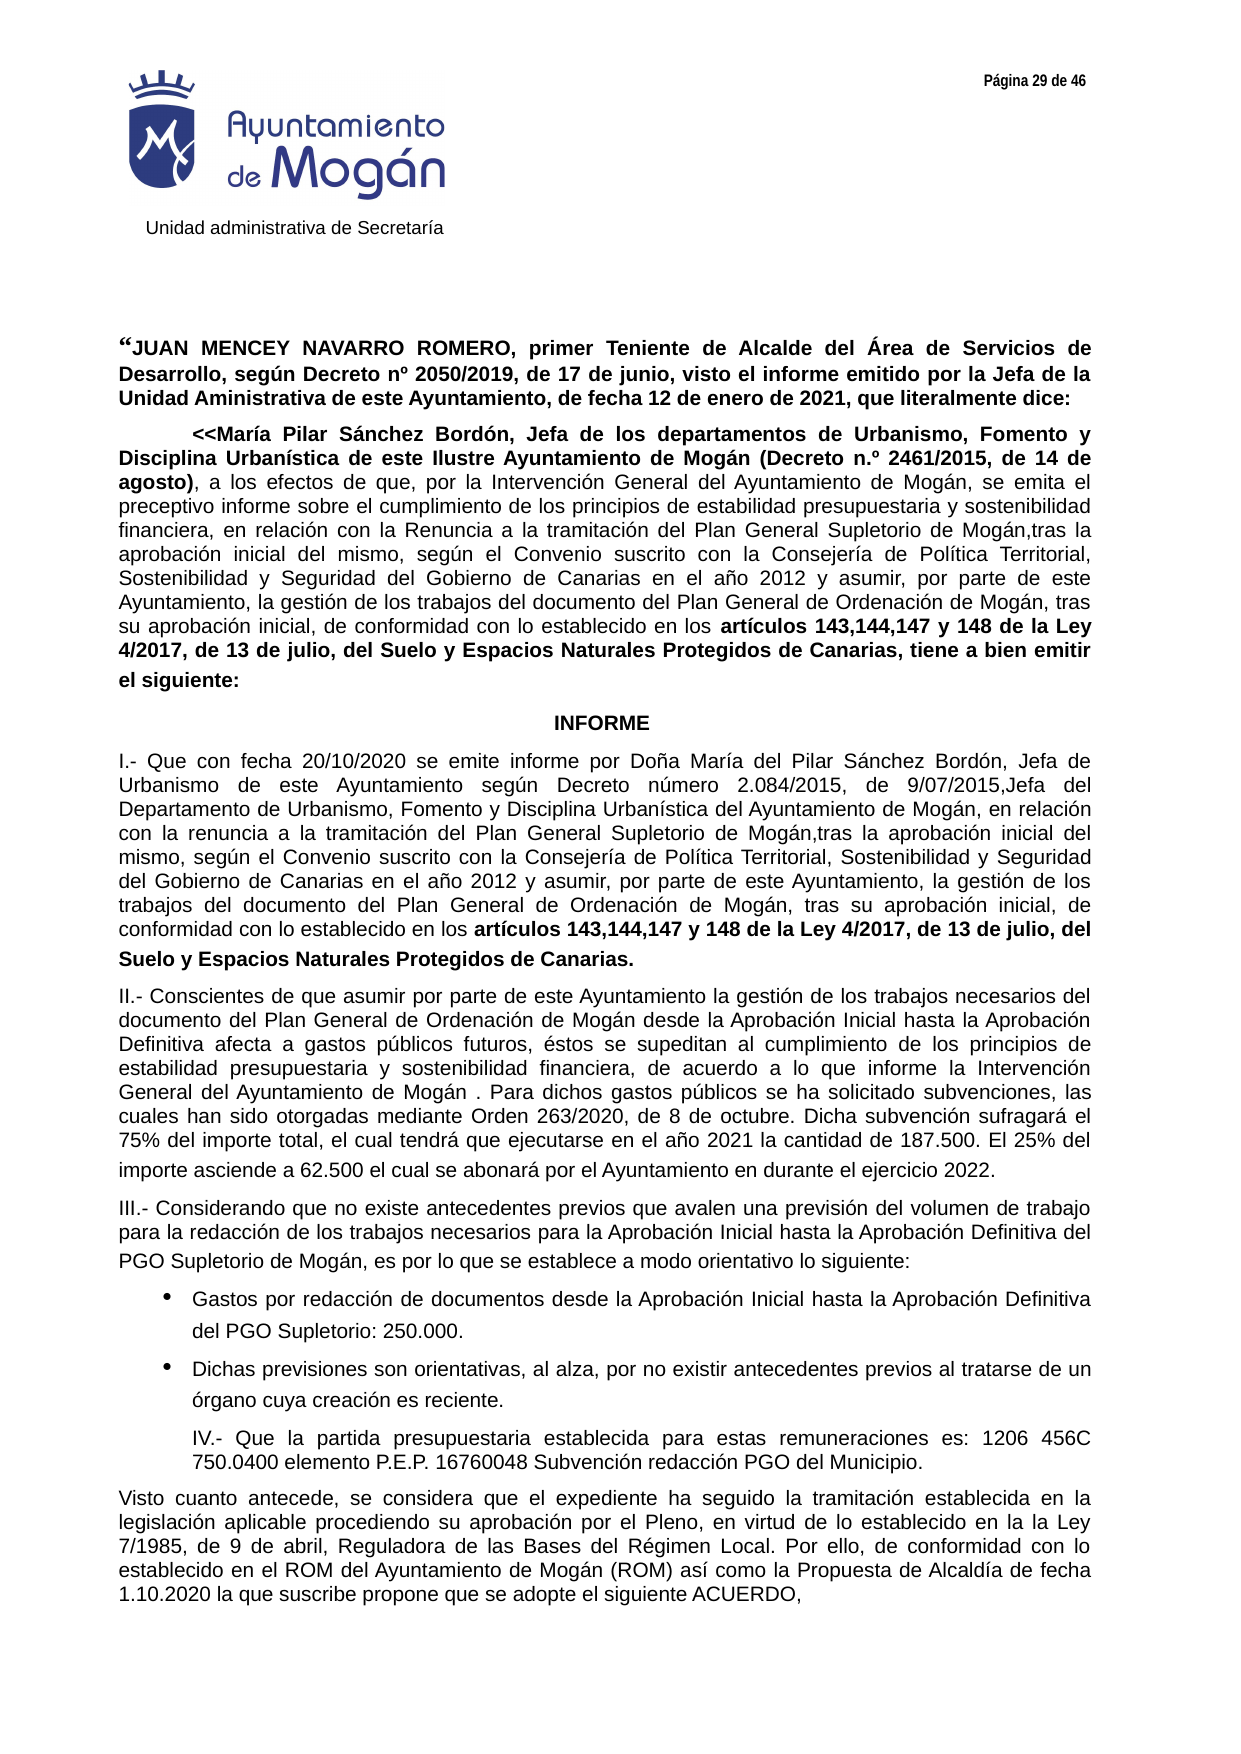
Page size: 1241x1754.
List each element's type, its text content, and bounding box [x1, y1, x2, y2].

list Dichas previsiones son orientativas, al alza, por no existir antecedentes previos al tratarse de un órgano cuya creación es reciente. [162, 1356, 1092, 1413]
list IV.- Que la partida presupuestaria establecida para estas remuneraciones es: 1206 456C 750.0400 elemento P.E.P. 16760048 Subvención redacción PGO del Municipio. [162, 1426, 1092, 1473]
text <<María Pilar Sánchez Bordón, Jefa de los departamentos de Urbanismo, Fomento y Disciplina Urbanística de este Ilustre Ayuntamiento de Mogán (Decreto n.º 2461/2015, de 14 de agosto), a los efectos de que, por la Intervención General del Ayuntamiento de Mogán, se emita el preceptivo informe sobre el cumplimiento de los principios de estabilidad presupuestaria y sostenibilidad financiera, en relación con la Renuncia a la tramitación del Plan General Supletorio de Mogán,tras la aprobación inicial del mismo, según el Convenio suscrito con la Consejería de Política Territorial, Sostenibilidad y Seguridad del Gobierno de Canarias en el año 2012 y asumir, por parte de este Ayuntamiento, la gestión de los trabajos del documento del Plan General de Ordenación de Mogán, tras su aprobación inicial, de conformidad con lo establecido en los artículos 143,144,147 y 148 de la Ley 4/2017, de 13 de julio, del Suelo y Espacios Naturales Protegidos de Canarias, tiene a bien emitir el siguiente: [118, 422, 1092, 693]
text III.- Considerando que no existe antecedentes previos que avalen una previsión del volumen de trabajo para la redacción de los trabajos necesarios para la Aprobación Inicial hasta la Aprobación Definitiva del PGO Supletorio de Mogán, es por lo que se establece a modo orientativo lo siguiente: [118, 1196, 1092, 1275]
text “JUAN MENCEY NAVARRO ROMERO, primer Teniente de Alcalde del Área de Servicios de Desarrollo, según Decreto nº 2050/2019, de 17 de junio, visto el informe emitido por la Jefa de la Unidad Aministrativa de este Ayuntamiento, de fecha 12 de enero de 2021, que literalmente dice: [118, 331, 1092, 409]
text I.- Que con fecha 20/10/2020 se emite informe por Doña María del Pilar Sánchez Bordón, Jefa de Urbanismo de este Ayuntamiento según Decreto número 2.084/2015, de 9/07/2015,Jefa del Departamento de Urbanismo, Fomento y Disciplina Urbanística del Ayuntamiento de Mogán, en relación con la renuncia a la tramitación del Plan General Supletorio de Mogán,tras la aprobación inicial del mismo, según el Convenio suscrito con la Consejería de Política Territorial, Sostenibilidad y Seguridad del Gobierno de Canarias en el año 2012 y asumir, por parte de este Ayuntamiento, la gestión de los trabajos del documento del Plan General de Ordenación de Mogán, tras su aprobación inicial, de conformidad con lo establecido en los artículos 143,144,147 y 148 de la Ley 4/2017, de 13 de julio, del Suelo y Espacios Naturales Protegidos de Canarias. [118, 749, 1092, 972]
text INFORME [118, 705, 1092, 736]
text II.- Conscientes de que asumir por parte de este Ayuntamiento la gestión de los trabajos necesarios del documento del Plan General de Ordenación de Mogán desde la Aprobación Inicial hasta la Aprobación Definitiva afecta a gastos públicos futuros, éstos se supeditan al cumplimiento de los principios de estabilidad presupuestaria y sostenibilidad financiera, de acuerdo a lo que informe la Intervención General del Ayuntamiento de Mogán . Para dichos gastos públicos se ha solicitado subvenciones, las cuales han sido otorgadas mediante Orden 263/2020, de 8 de octubre. Dicha subvención sufragará el 75% del importe total, el cual tendrá que ejecutarse en el año 2021 la cantidad de 187.500. El 25% del importe asciende a 62.500 el cual se abonará por el Ayuntamiento en durante el ejercicio 2022. [118, 984, 1092, 1183]
text Visto cuanto antecede, se considera que el expediente ha seguido la tramitación establecida en la legislación aplicable procediendo su aprobación por el Pleno, en virtud de lo establecido en la la Ley 7/1985, de 9 de abril, Reguladora de las Bases del Régimen Local. Por ello, de conformidad con lo establecido en el ROM del Ayuntamiento de Mogán (ROM) así como la Propuesta de Alcaldía de fecha 1.10.2020 la que suscribe propone que se adopte el siguiente ACUERDO, [118, 1486, 1092, 1606]
picture [128, 70, 445, 206]
list Gastos por redacción de documentos desde la Aprobación Inicial hasta la Aprobación Definitiva del PGO Supletorio: 250.000. [162, 1287, 1092, 1344]
